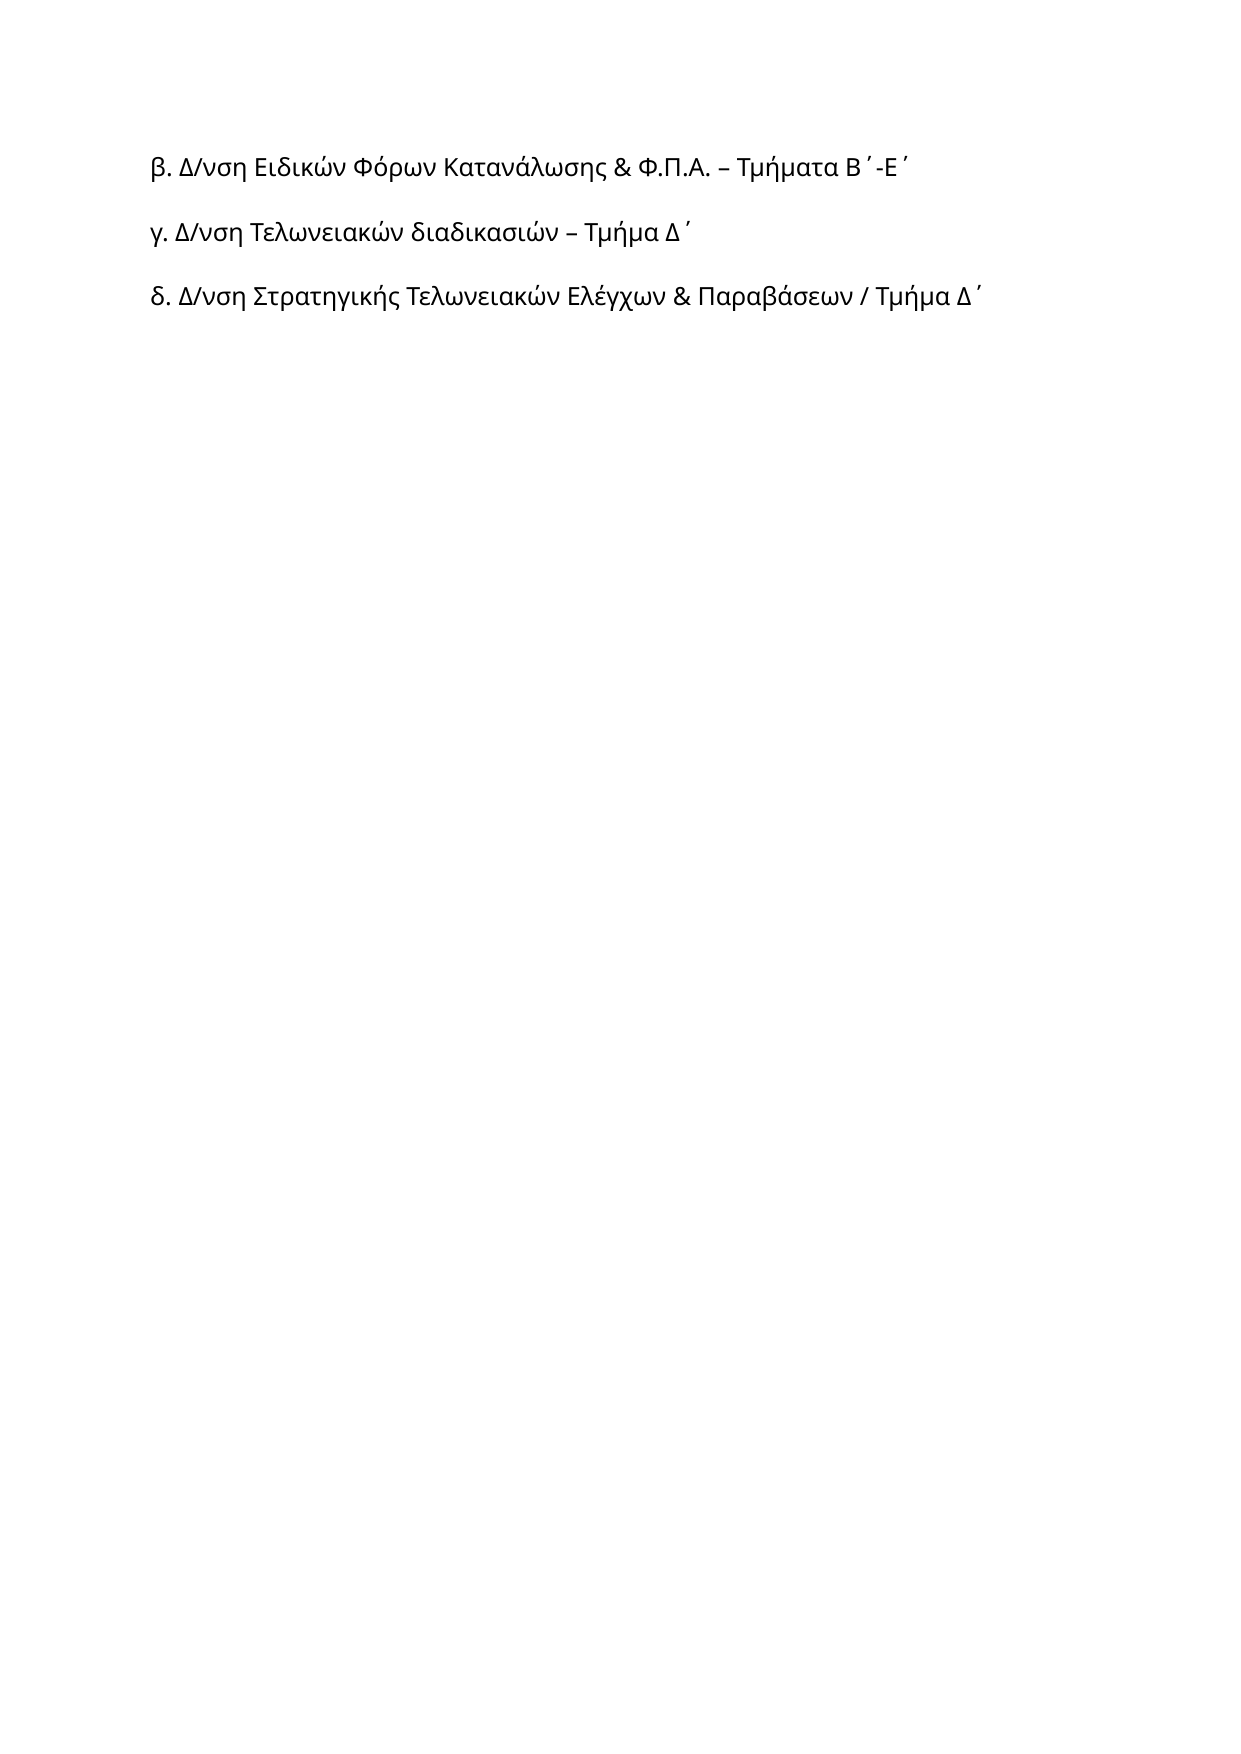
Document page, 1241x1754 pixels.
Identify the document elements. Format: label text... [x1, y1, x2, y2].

text γ. Δ/νση Τελωνειακών διαδικασιών – Τμήμα Δ΄ [150, 214, 1090, 248]
text δ. Δ/νση Στρατηγικής Τελωνειακών Ελέγχων & Παραβάσεων / Τμήμα Δ΄ [150, 278, 1090, 312]
text β. Δ/νση Ειδικών Φόρων Κατανάλωσης & Φ.Π.Α. – Τμήματα Β΄-Ε΄ [150, 150, 1090, 184]
